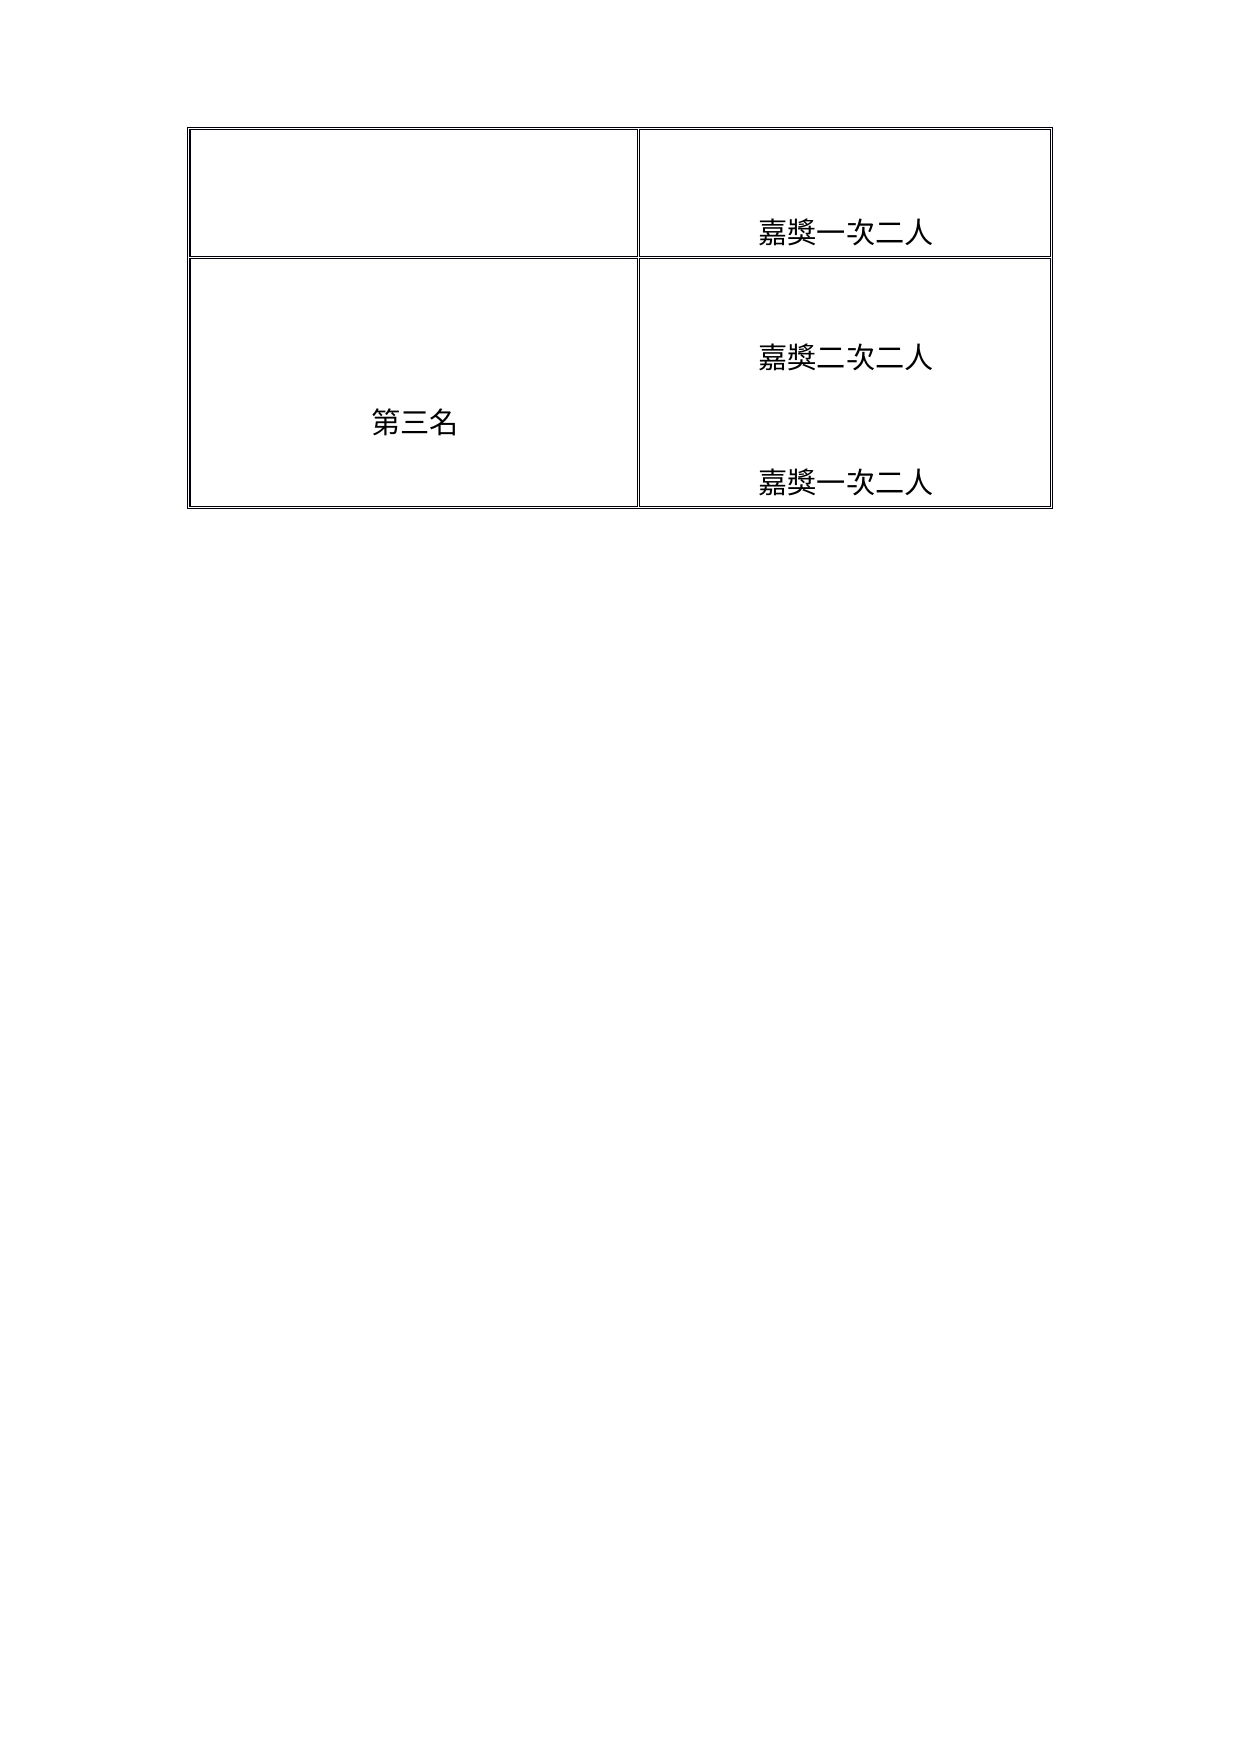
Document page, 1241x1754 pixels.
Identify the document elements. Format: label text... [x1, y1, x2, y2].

table_cell 嘉獎二次二人 嘉獎一次二人 [640, 259, 1050, 506]
table_cell [191, 130, 637, 256]
table_cell 第三名 [191, 259, 637, 506]
table_cell 嘉獎一次二人 [640, 130, 1050, 256]
